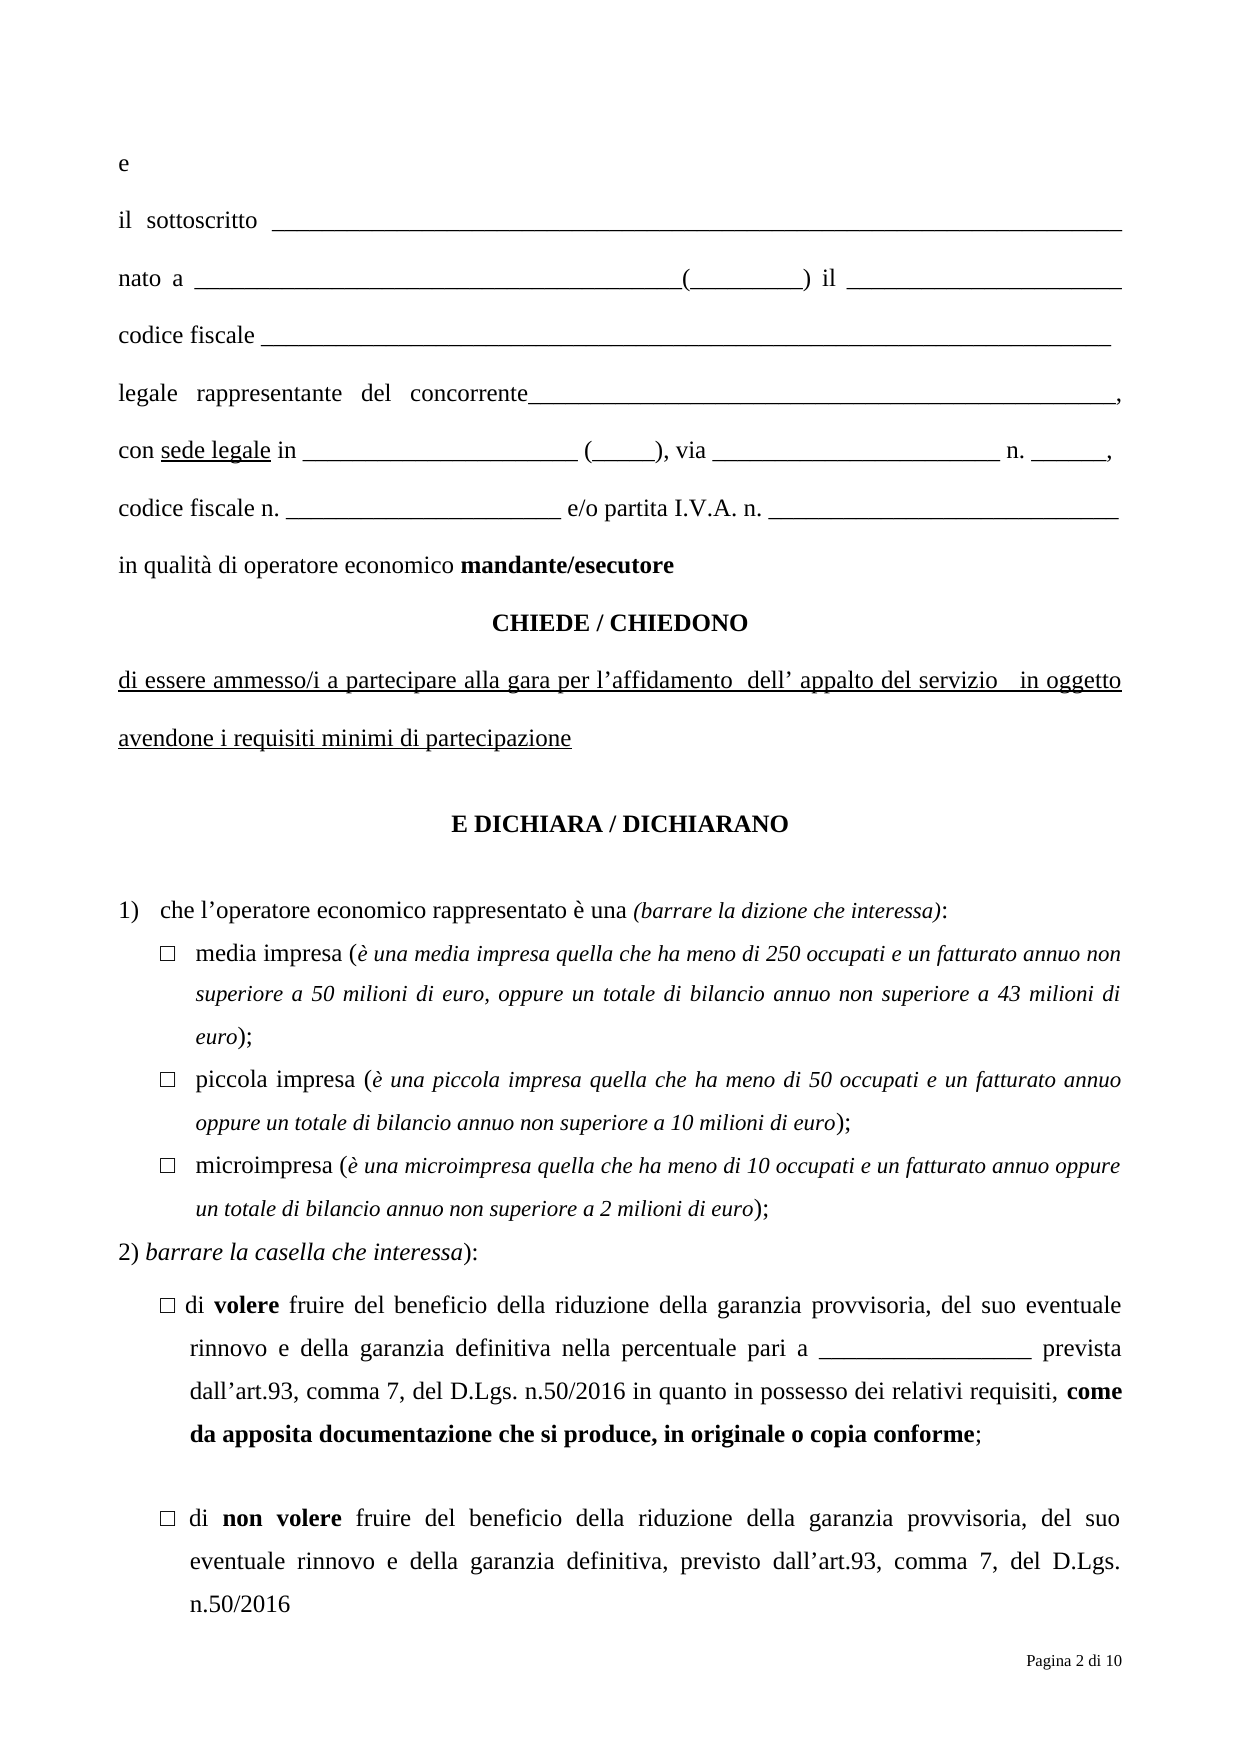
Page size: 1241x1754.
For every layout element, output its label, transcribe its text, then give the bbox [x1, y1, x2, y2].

text codice fiscale n. ______________________ e/o partita I.V.A. n. ____________________________ [118, 493, 1122, 521]
text avendone i requisiti minimi di partecipazione [118, 692, 1122, 751]
text il sottoscritto ____________________________________________________________________ nato a _______________________________________(_________) il ______________________ codice fiscale ____________________________________________________________________ [118, 205, 1122, 349]
text □⁯ media impresa (è una media impresa quella che ha meno di 250 occupati e un fatturato annuo non superiore a 50 milioni di euro, oppure un totale di bilancio annuo non superiore a 43 milioni di euro); [160, 938, 1122, 1050]
text E DICHIARA / DICHIARANO [118, 809, 1122, 838]
text 1) che l’operatore economico rappresentato è una (barrare la dizione che interessa): [118, 895, 1122, 924]
text □ ⁯piccola impresa (è una piccola impresa quella che ha meno di 50 occupati e un fatturato annuo oppure un totale di bilancio annuo non superiore a 10 milioni di euro); [160, 1064, 1122, 1136]
text di essere ammesso/i a partecipare alla gara per l’affidamento dell’ appalto del servizio in oggetto [118, 665, 1122, 690]
text □ di non volere fruire del beneficio della riduzione della garanzia provvisoria, del suo eventuale rinnovo e della garanzia definitiva, previsto dall’art.93, comma 7, del D.Lgs. n.50/2016 [160, 1503, 1122, 1618]
text 2) barrare la casella che interessa): [118, 1237, 1122, 1265]
text in qualità di operatore economico mandante/esecutore [118, 550, 1122, 579]
text □ di volere fruire del beneficio della riduzione della garanzia provvisoria, del suo eventuale rinnovo e della garanzia definitiva nella percentuale pari a _________________ prevista dall’art.93, comma 7, del D.Lgs. n.50/2016 in quanto in possesso dei relativi requisiti, come da apposita documentazione che si produce, in originale o copia conforme; [160, 1290, 1122, 1448]
text legale rappresentante del concorrente_______________________________________________, con sede legale in ______________________ (_____), via _______________________ n. ______, [118, 378, 1122, 464]
text □ ⁯microimpresa (è una microimpresa quella che ha meno di 10 occupati e un fatturato annuo oppure un totale di bilancio annuo non superiore a 2 milioni di euro); [160, 1150, 1122, 1222]
text e [118, 148, 1122, 176]
subtitle CHIEDE / CHIEDONO [118, 608, 1122, 636]
